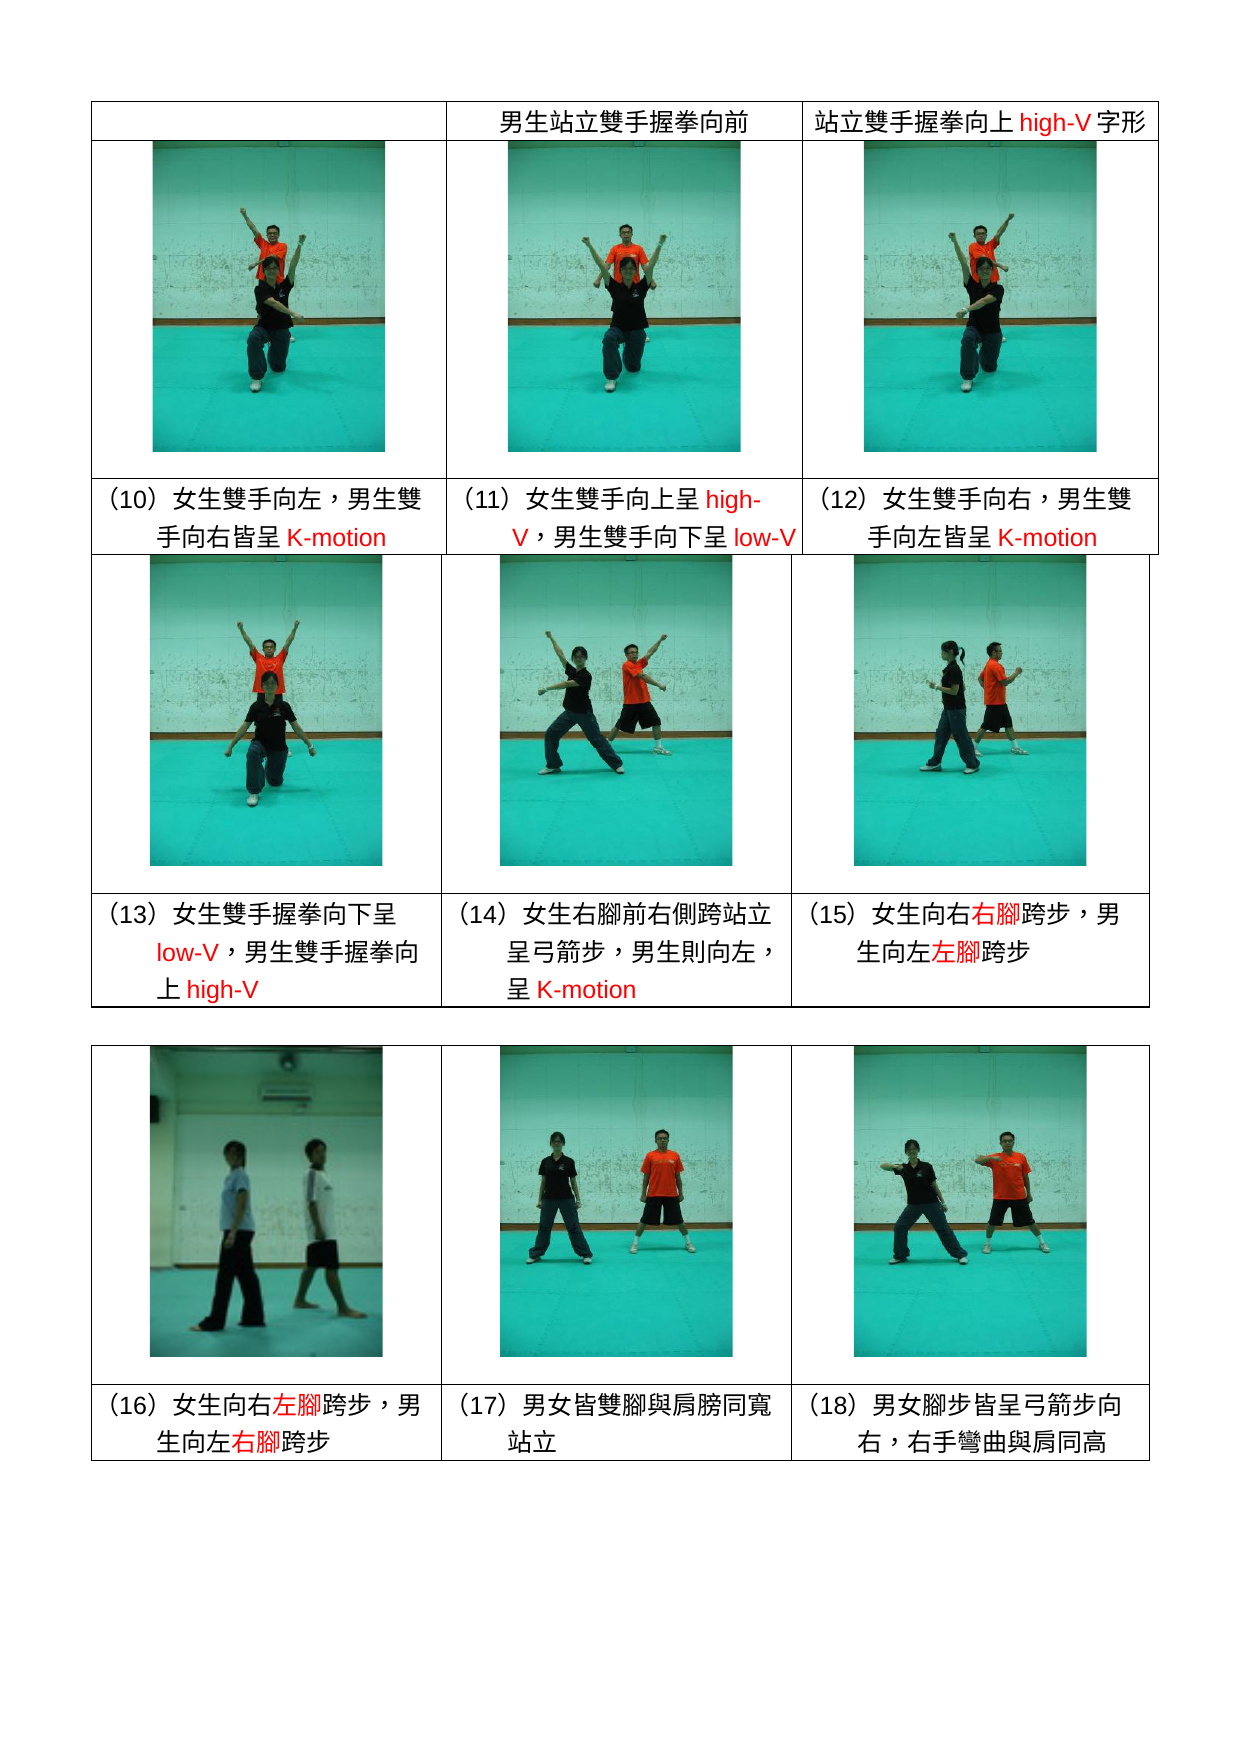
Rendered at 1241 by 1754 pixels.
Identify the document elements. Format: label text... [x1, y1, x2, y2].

table_cell 男生站立雙手握拳向前 [447, 102, 802, 140]
table_cell （14）女生右腳前右側跨站立呈弓箭步，男生則向左，呈K-motion [442, 894, 791, 1006]
table_header [792, 1046, 1149, 1383]
table_cell [442, 555, 791, 893]
picture [863, 141, 1097, 452]
picture [149, 555, 383, 866]
picture [149, 1046, 383, 1357]
table_cell [92, 102, 446, 140]
table_cell [1150, 893, 1158, 1006]
table_cell （18）男女腳步皆呈弓箭步向右，右手彎曲與肩同高 [792, 1385, 1149, 1459]
table_cell （15）女生向右右腳跨步，男生向左左腳跨步 [792, 894, 1149, 1006]
picture [853, 555, 1087, 866]
table_cell （16）女生向右左腳跨步，男生向左右腳跨步 [92, 1385, 441, 1459]
table_cell （12）女生雙手向右，男生雙手向左皆呈K-motion [803, 479, 1158, 554]
table_header [92, 1046, 441, 1383]
table_cell （11）女生雙手向上呈high-V，男生雙手向下呈low-V [447, 479, 802, 554]
table_cell （10）女生雙手向左，男生雙手向右皆呈K-motion [92, 479, 446, 554]
picture [853, 1046, 1087, 1357]
table_cell [92, 141, 446, 478]
table_cell [792, 555, 1149, 893]
picture [152, 141, 386, 452]
table_header [442, 1046, 791, 1383]
table_cell [447, 141, 802, 478]
table_cell 站立雙手握拳向上high-V字形 [803, 102, 1158, 140]
table_cell [92, 555, 441, 893]
table_cell [1150, 555, 1158, 893]
table_cell （13）女生雙手握拳向下呈low-V，男生雙手握拳向上high-V [92, 894, 441, 1006]
table_cell （17）男女皆雙腳與肩膀同寬站立 [442, 1385, 791, 1459]
table_cell [803, 141, 1158, 478]
picture [507, 141, 741, 452]
picture [499, 555, 733, 866]
picture [500, 1046, 733, 1357]
